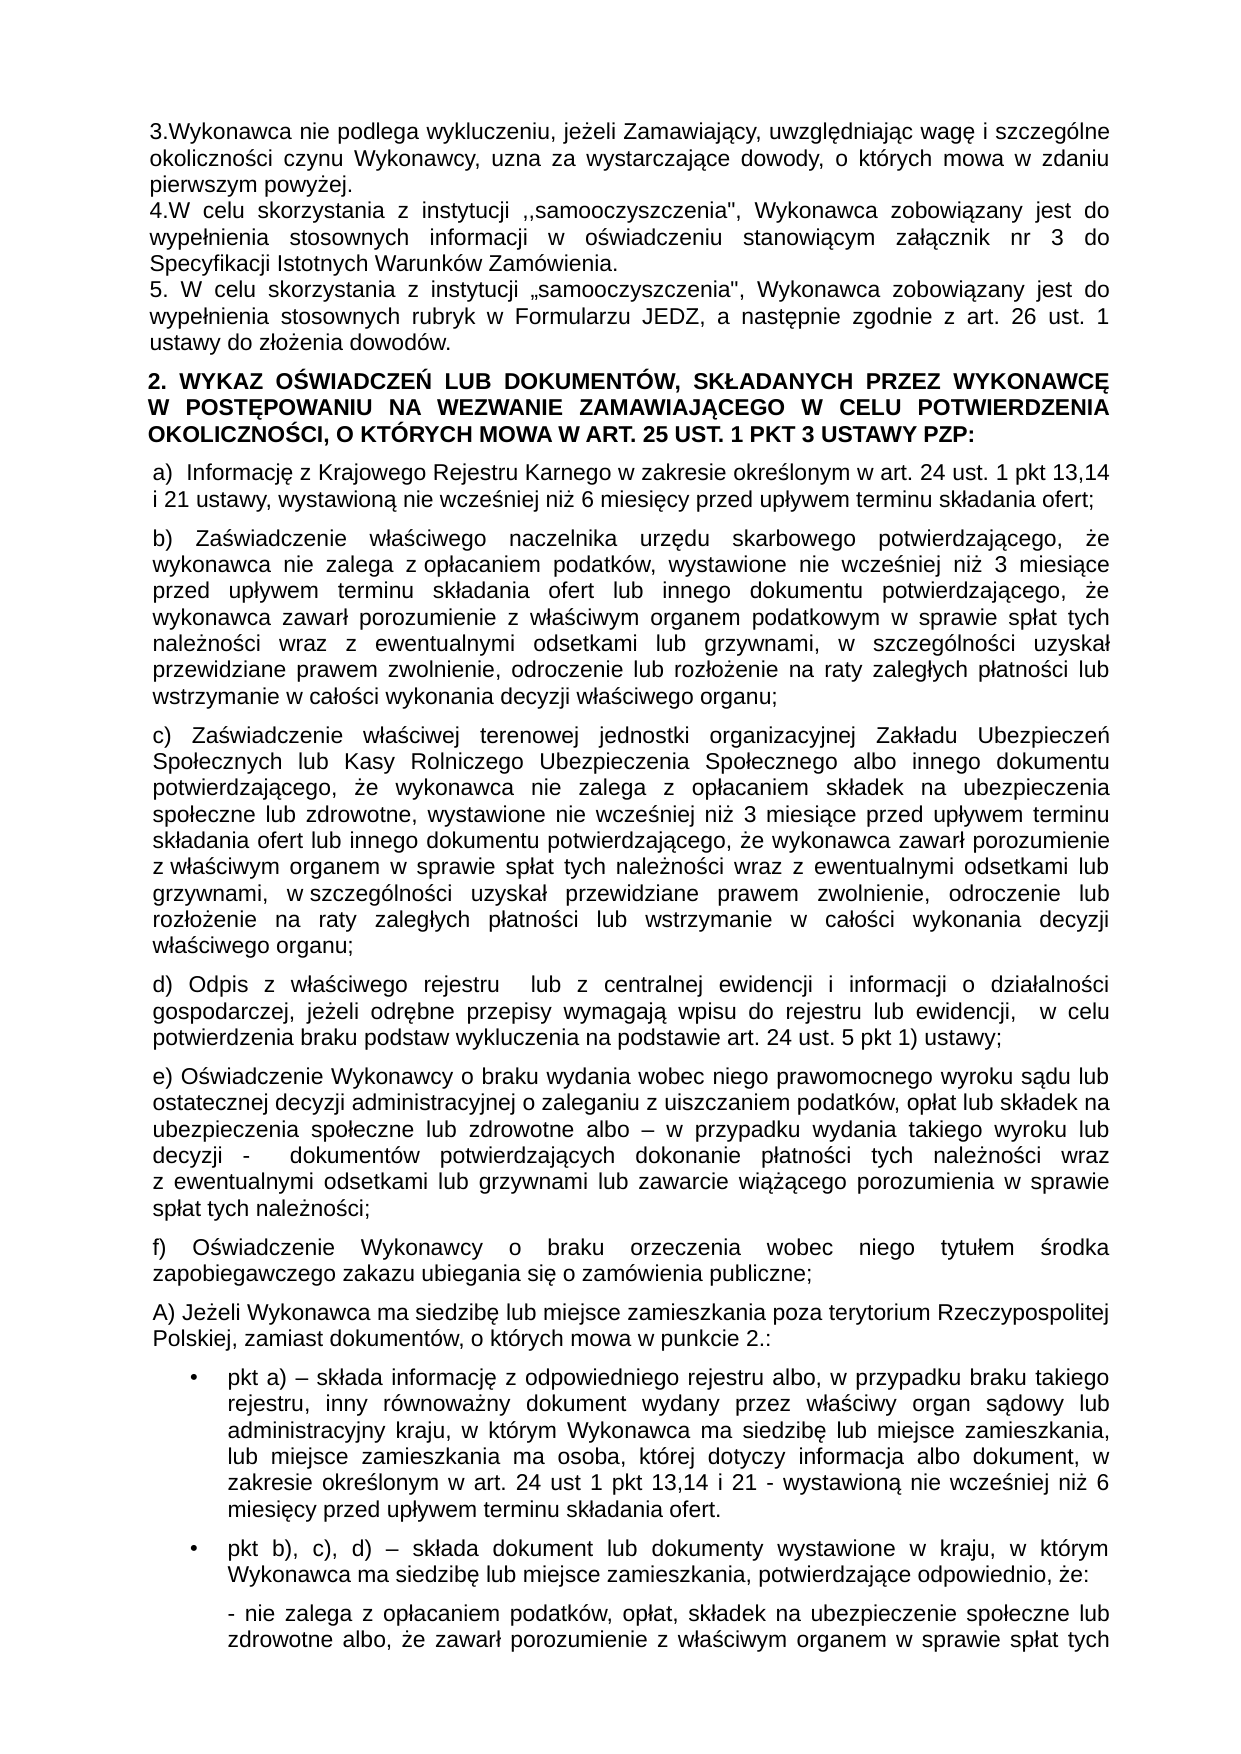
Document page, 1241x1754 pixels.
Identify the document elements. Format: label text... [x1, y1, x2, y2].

list f) Oświadczenie Wykonawcy o braku orzeczenia wobec niego tytułem środka zapobiegawczego zakazu ubiegania się o zamówienia publiczne; [152, 1233, 1110, 1286]
list - nie zalega z opłacaniem podatków, opłat, składek na ubezpieczenie społeczne lub zdrowotne albo, że zawarł porozumienie z właściwym organem w sprawie spłat tych [190, 1600, 1110, 1652]
text b) Zaświadczenie właściwego naczelnika urzędu skarbowego potwierdzającego, że wykonawca nie zalega z opłacaniem podatków, wystawione nie wcześniej niż 3 miesiące przed upływem terminu składania ofert lub innego dokumentu potwierdzającego, że wykonawca zawarł porozumienie z właściwym organem podatkowym w sprawie spłat tych należności wraz z ewentualnymi odsetkami lub grzywnami, w szczególności uzyskał przewidziane prawem zwolnienie, odroczenie lub rozłożenie na raty zaległych płatności lub wstrzymanie w całości wykonania decyzji właściwego organu; [152, 524, 1110, 709]
text 3.Wykonawca nie podlega wykluczeniu, jeżeli Zamawiający, uwzględniając wagę i szczególne okoliczności czynu Wykonawcy, uzna za wystarczające dowody, o których mowa w zdaniu pierwszym powyżej. [149, 118, 1110, 197]
list pkt a) – składa informację z odpowiedniego rejestru albo, w przypadku braku takiego rejestru, inny równoważny dokument wydany przez właściwy organ sądowy lub administracyjny kraju, w którym Wykonawca ma siedzibę lub miejsce zamieszkania, lub miejsce zamieszkania ma osoba, której dotyczy informacja albo dokument, w zakresie określonym w art. 24 ust 1 pkt 13,14 i 21 - wystawioną nie wcześniej niż 6 miesięcy przed upływem terminu składania ofert. [190, 1364, 1110, 1522]
text c) Zaświadczenie właściwej terenowej jednostki organizacyjnej Zakładu Ubezpieczeń Społecznych lub Kasy Rolniczego Ubezpieczenia Społecznego albo innego dokumentu potwierdzającego, że wykonawca nie zalega z opłacaniem składek na ubezpieczenia społeczne lub zdrowotne, wystawione nie wcześniej niż 3 miesiące przed upływem terminu składania ofert lub innego dokumentu potwierdzającego, że wykonawca zawarł porozumienie z właściwym organem w sprawie spłat tych należności wraz z ewentualnymi odsetkami lub grzywnami, w szczególności uzyskał przewidziane prawem zwolnienie, odroczenie lub rozłożenie na raty zaległych płatności lub wstrzymanie w całości wykonania decyzji właściwego organu; [152, 722, 1110, 959]
text 5. W celu skorzystania z instytucji „samooczyszczenia", Wykonawca zobowiązany jest do wypełnienia stosownych rubryk w Formularzu JEDZ, a następnie zgodnie z art. 26 ust. 1 ustawy do złożenia dowodów. [149, 276, 1110, 355]
text 2. WYKAZ OŚWIADCZEŃ LUB DOKUMENTÓW, SKŁADANYCH PRZEZ WYKONAWCĘ W POSTĘPOWANIU NA WEZWANIE ZAMAWIAJĄCEGO W CELU POTWIERDZENIA OKOLICZNOŚCI, O KTÓRYCH MOWA W ART. 25 UST. 1 PKT 3 USTAWY PZP: [148, 368, 1110, 447]
text A) Jeżeli Wykonawca ma siedzibę lub miejsce zamieszkania poza terytorium Rzeczypospolitej Polskiej, zamiast dokumentów, o których mowa w punkcie 2.: [152, 1299, 1110, 1351]
text 4.W celu skorzystania z instytucji ,,samooczyszczenia", Wykonawca zobowiązany jest do wypełnienia stosownych informacji w oświadczeniu stanowiącym załącznik nr 3 do Specyfikacji Istotnych Warunków Zamówienia. [149, 197, 1110, 276]
list d) Odpis z właściwego rejestru lub z centralnej ewidencji i informacji o działalności gospodarczej, jeżeli odrębne przepisy wymagają wpisu do rejestru lub ewidencji, w celu potwierdzenia braku podstaw wykluczenia na podstawie art. 24 ust. 5 pkt 1) ustawy; [152, 971, 1110, 1050]
list e) Oświadczenie Wykonawcy o braku wydania wobec niego prawomocnego wyroku sądu lub ostatecznej decyzji administracyjnej o zaleganiu z uiszczaniem podatków, opłat lub składek na ubezpieczenia społeczne lub zdrowotne albo – w przypadku wydania takiego wyroku lub decyzji - dokumentów potwierdzających dokonanie płatności tych należności wraz z ewentualnymi odsetkami lub grzywnami lub zawarcie wiążącego porozumienia w sprawie spłat tych należności; [152, 1063, 1110, 1221]
list pkt b), c), d) – składa dokument lub dokumenty wystawione w kraju, w którym Wykonawca ma siedzibę lub miejsce zamieszkania, potwierdzające odpowiednio, że: [190, 1534, 1110, 1587]
text a) Informację z Krajowego Rejestru Karnego w zakresie określonym w art. 24 ust. 1 pkt 13,14 i 21 ustawy, wystawioną nie wcześniej niż 6 miesięcy przed upływem terminu składania ofert; [152, 459, 1110, 512]
